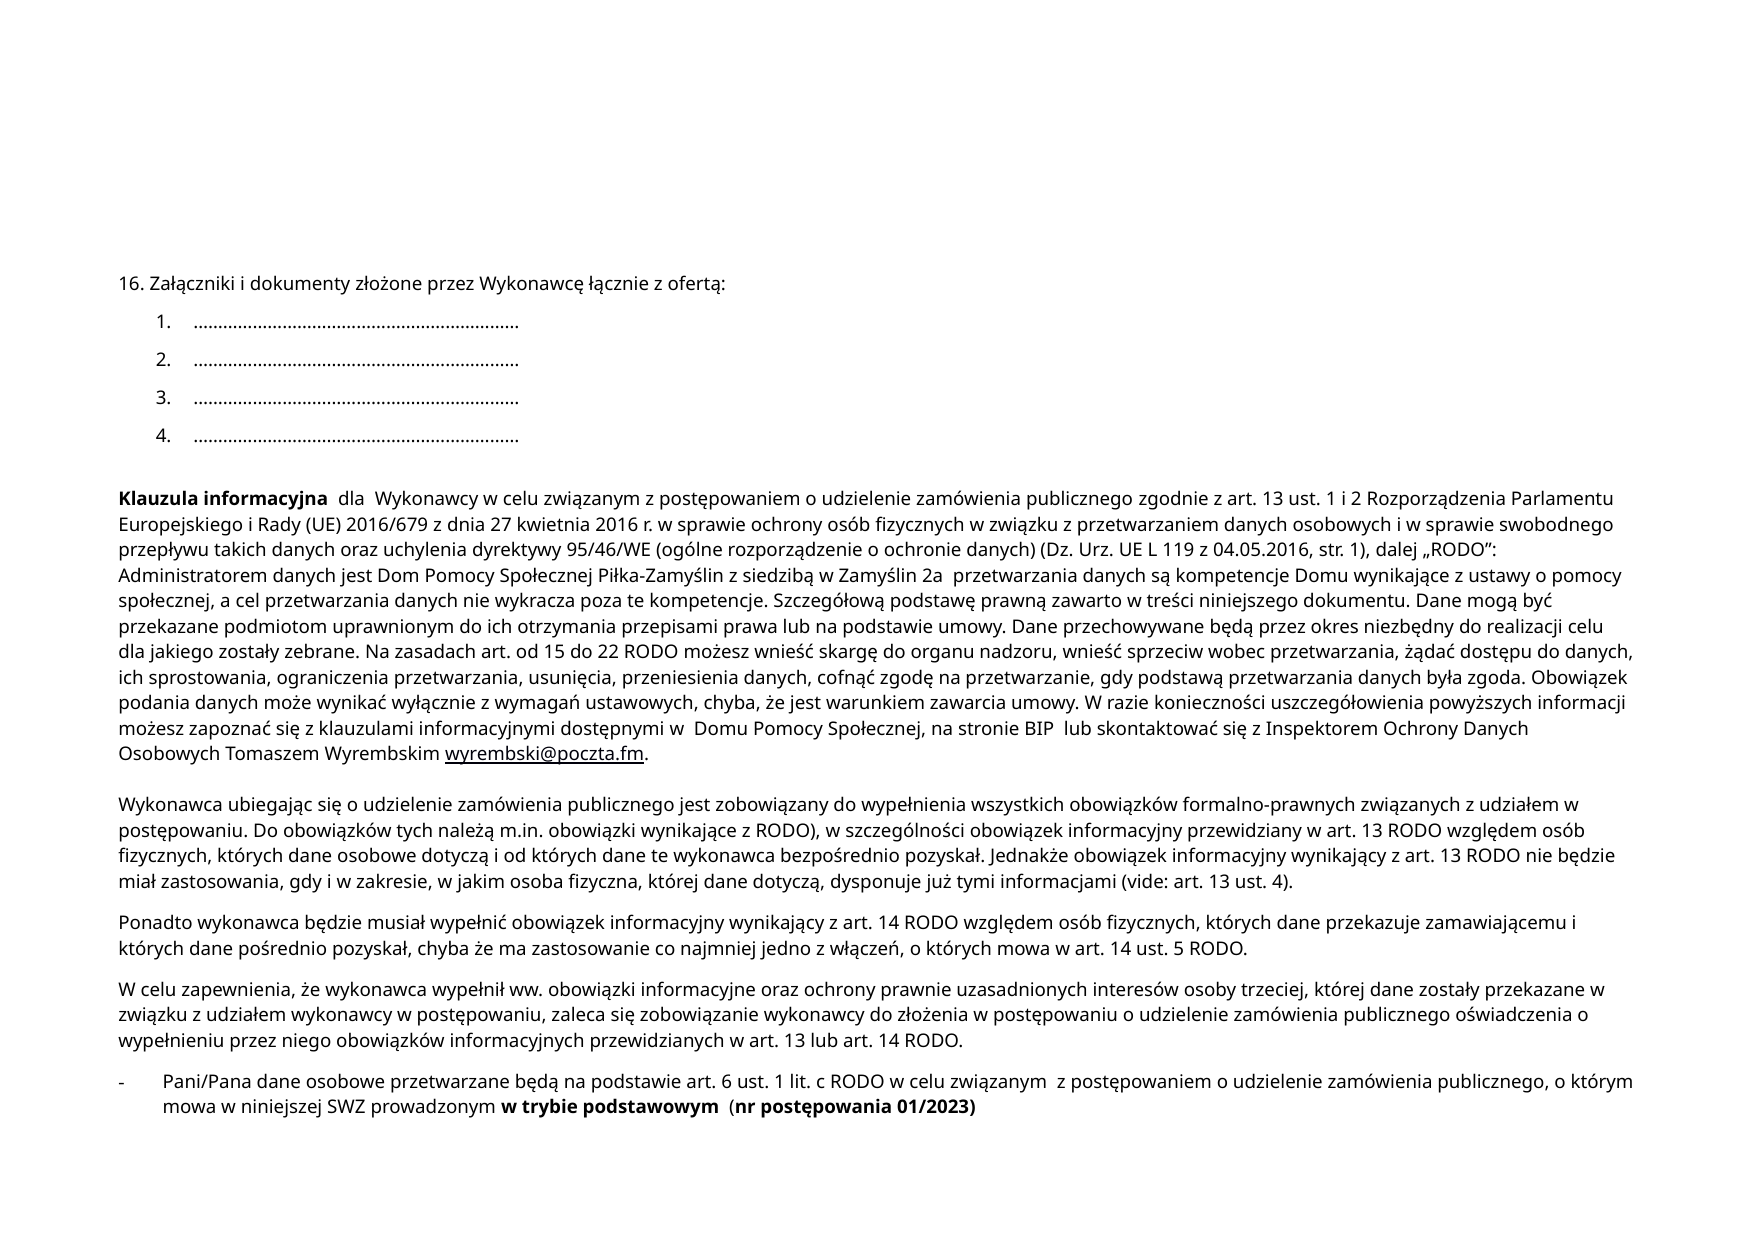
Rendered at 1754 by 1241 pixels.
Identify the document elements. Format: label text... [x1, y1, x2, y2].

list ………………………………………………………… [156, 346, 1636, 371]
list ………………………………………………………… [156, 422, 1636, 447]
list Pani/Pana dane osobowe przetwarzane będą na podstawie art. 6 ust. 1 lit. c RODO w celu związanym z postępowaniem o udzielenie zamówienia publicznego, o którym mowa w niniejszej SWZ prowadzonym w trybie podstawowym (nr postępowania 01/2023) [118, 1068, 1636, 1119]
text Ponadto wykonawca będzie musiał wypełnić obowiązek informacyjny wynikający z art. 14 RODO względem osób fizycznych, których dane przekazuje zamawiającemu i których dane pośrednio pozyskał, chyba że ma zastosowanie co najmniej jedno z włączeń, o których mowa w art. 14 ust. 5 RODO. [118, 909, 1636, 961]
text Klauzula informacyjna dla Wykonawcy w celu związanym z postępowaniem o udzielenie zamówienia publicznego zgodnie z art. 13 ust. 1 i 2 Rozporządzenia Parlamentu Europejskiego i Rady (UE) 2016/679 z dnia 27 kwietnia 2016 r. w sprawie ochrony osób fizycznych w związku z przetwarzaniem danych osobowych i w sprawie swobodnego przepływu takich danych oraz uchylenia dyrektywy 95/46/WE (ogólne rozporządzenie o ochronie danych) (Dz. Urz. UE L 119 z 04.05.2016, str. 1), dalej „RODO”: [118, 486, 1636, 562]
list ………………………………………………………… [156, 308, 1636, 333]
text Administratorem danych jest Dom Pomocy Społecznej Piłka-Zamyślin z siedzibą w Zamyślin 2a przetwarzania danych są kompetencje Domu wynikające z ustawy o pomocy społecznej, a cel przetwarzania danych nie wykracza poza te kompetencje. Szczegółową podstawę prawną zawarto w treści niniejszego dokumentu. Dane mogą być przekazane podmiotom uprawnionym do ich otrzymania przepisami prawa lub na podstawie umowy. Dane przechowywane będą przez okres niezbędny do realizacji celu dla jakiego zostały zebrane. Na zasadach art. od 15 do 22 RODO możesz wnieść skargę do organu nadzoru, wnieść sprzeciw wobec przetwarzania, żądać dostępu do danych, ich sprostowania, ograniczenia przetwarzania, usunięcia, przeniesienia danych, cofnąć zgodę na przetwarzanie, gdy podstawą przetwarzania danych była zgoda. Obowiązek podania danych może wynikać wyłącznie z wymagań ustawowych, chyba, że jest warunkiem zawarcia umowy. W razie konieczności uszczegółowienia powyższych informacji możesz zapoznać się z klauzulami informacyjnymi dostępnymi w Domu Pomocy Społecznej, na stronie BIP lub skontaktować się z Inspektorem Ochrony Danych Osobowych Tomaszem Wyrembskim wyrembski@poczta.fm. [118, 562, 1636, 766]
text W celu zapewnienia, że wykonawca wypełnił ww. obowiązki informacyjne oraz ochrony prawnie uzasadnionych interesów osoby trzeciej, której dane zostały przekazane w związku z udziałem wykonawcy w postępowaniu, zaleca się zobowiązanie wykonawcy do złożenia w postępowaniu o udzielenie zamówienia publicznego oświadczenia o wypełnieniu przez niego obowiązków informacyjnych przewidzianych w art. 13 lub art. 14 RODO. [118, 976, 1636, 1053]
list 16. Załączniki i dokumenty złożone przez Wykonawcę łącznie z ofertą: [118, 270, 1636, 295]
list ………………………………………………………… [156, 384, 1636, 409]
text Wykonawca ubiegając się o udzielenie zamówienia publicznego jest zobowiązany do wypełnienia wszystkich obowiązków formalno-prawnych związanych z udziałem w postępowaniu. Do obowiązków tych należą m.in. obowiązki wynikające z RODO), w szczególności obowiązek informacyjny przewidziany w art. 13 RODO względem osób fizycznych, których dane osobowe dotyczą i od których dane te wykonawca bezpośrednio pozyskał. Jednakże obowiązek informacyjny wynikający z art. 13 RODO nie będzie miał zastosowania, gdy i w zakresie, w jakim osoba fizyczna, której dane dotyczą, dysponuje już tymi informacjami (vide: art. 13 ust. 4). [118, 792, 1636, 894]
